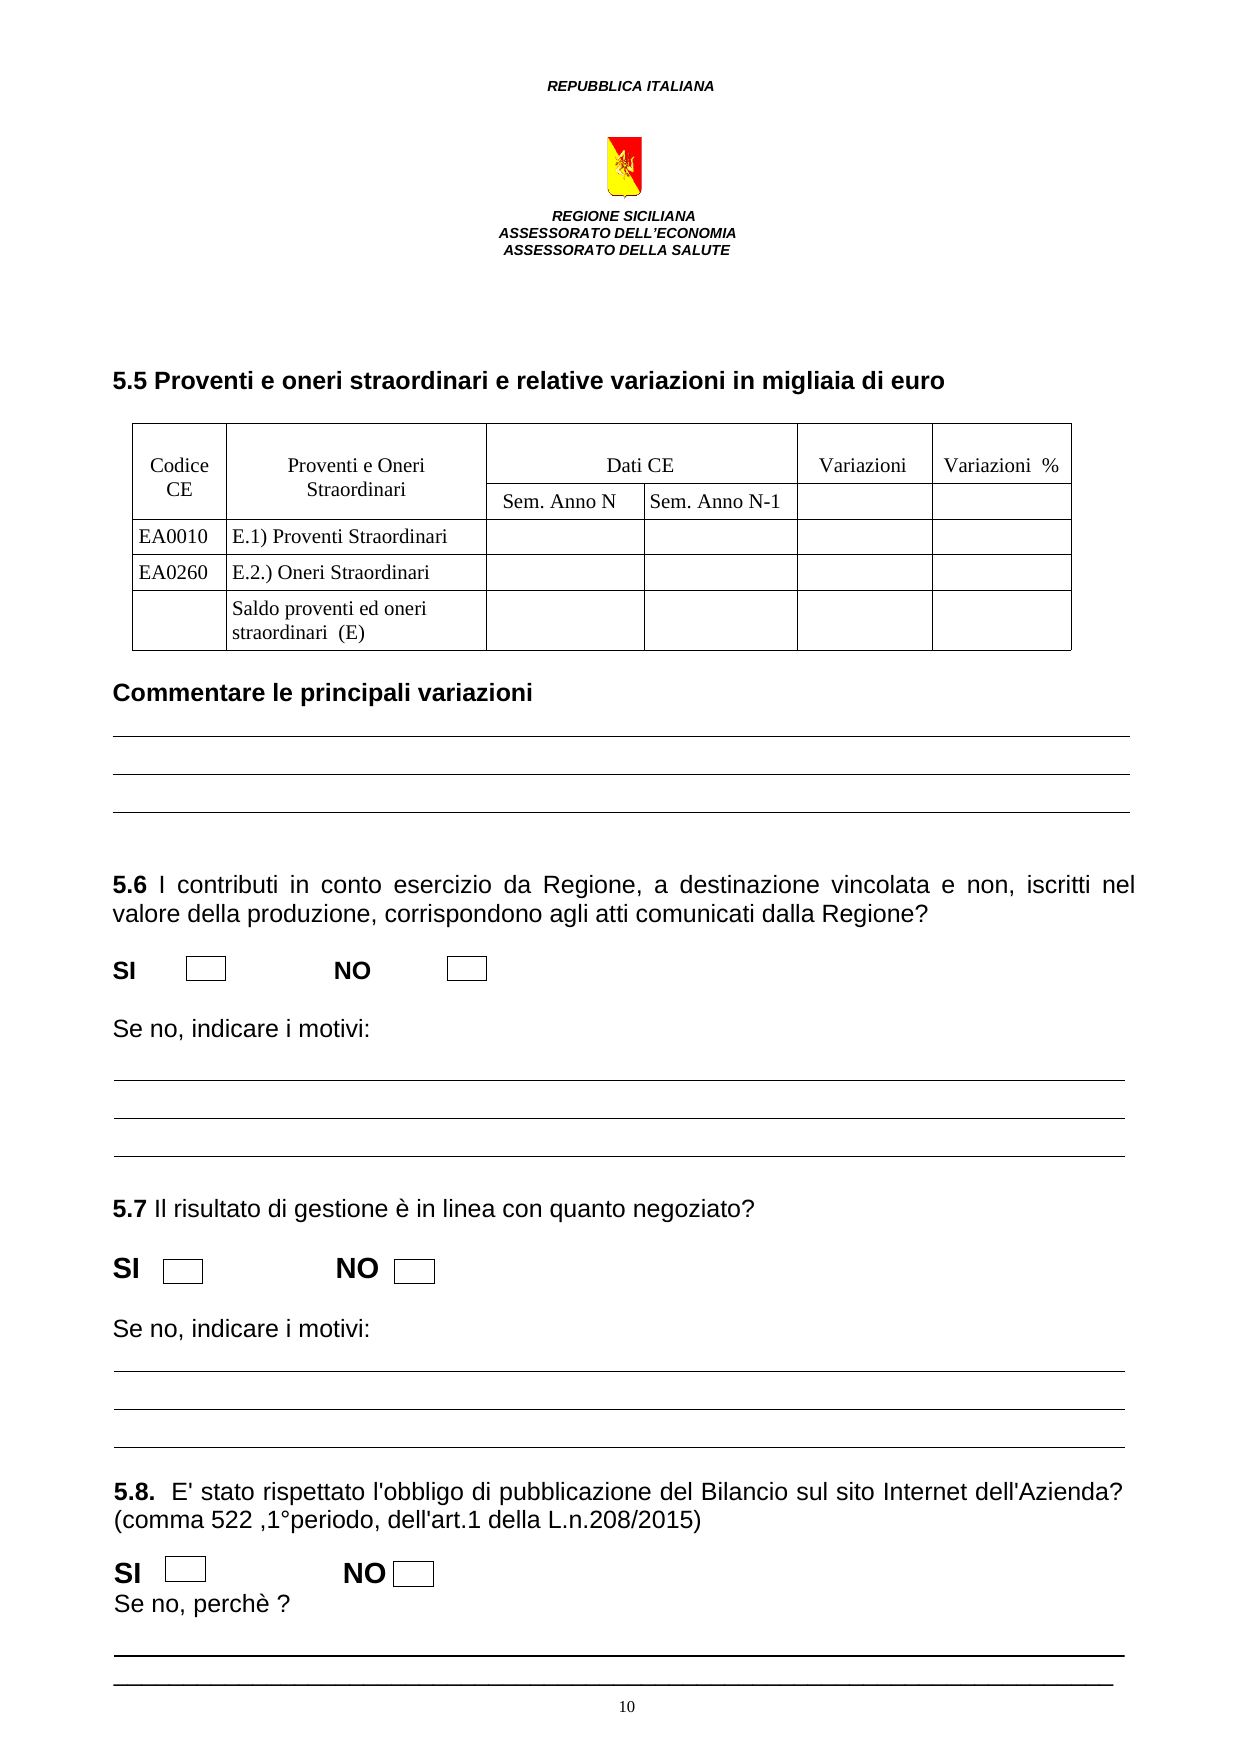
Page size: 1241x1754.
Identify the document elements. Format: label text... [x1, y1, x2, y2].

title 5.7 Il risultato di gestione è in linea con quanto negoziato? [112, 1194, 1137, 1223]
table_header Variazioni % [933, 424, 1071, 483]
title 5.6 I contributi in conto esercizio da Regione, a destinazione vincolata e non, iscritti nel valore della produzione, corrispondono agli atti comunicati dalla Regione? [112, 870, 1137, 928]
table_cell E.1) Proventi Straordinari [227, 520, 486, 554]
table_cell [114, 1119, 1125, 1156]
table_cell [933, 520, 1071, 554]
table_cell [798, 520, 932, 554]
table_header Variazioni [798, 424, 932, 483]
table_header [114, 1043, 1125, 1080]
text Se no, indicare i motivi: [112, 1014, 1137, 1043]
table_cell [933, 591, 1071, 649]
table_cell [933, 555, 1071, 590]
title Se no, indicare i motivi: [112, 1314, 1137, 1342]
table_cell [645, 591, 797, 649]
table_cell [933, 484, 1071, 519]
title SI NO [112, 1251, 1137, 1285]
table_cell [798, 591, 932, 649]
table_cell 5.8. E' stato rispettato l'obbligo di pubblicazione del Bilancio sul sito Internet dell'Azienda? (comma 522 ,1°periodo, dell'art.1 della L.n.208/2015) SI NO Se no, perchè ? ________________________________________________________________________________________________________________________________________________ 5.9 E’ stata trasmessa alla Corte dei conti la relazione/questionario ai sensi dell’art.1, comma 170, della L. n. 266/2005, entro i termini stabiliti? SI NO Se no, perché? [114, 1579, 1125, 1655]
table_cell [113, 737, 1130, 774]
table_header Dati CE [487, 424, 797, 483]
table_header Proventi e Oneri Straordinari [227, 424, 486, 519]
table_cell [114, 1157, 1125, 1194]
table_cell [487, 555, 644, 590]
table_cell [114, 1081, 1125, 1118]
table_header [114, 1372, 1125, 1409]
table_cell [114, 1410, 1125, 1447]
table_cell [113, 775, 1130, 812]
table_cell Sem. Anno N-1 [645, 484, 797, 519]
table_cell 5.8. E' stato rispettato l'obbligo di pubblicazione del Bilancio sul sito Internet dell'Azienda? (comma 522 ,1°periodo, dell'art.1 della L.n.208/2015) SI NO Se no, perchè ? ________________________________________________________________________________________________________________________________________________ 5.9 E’ stata trasmessa alla Corte dei conti la relazione/questionario ai sensi dell’art.1, comma 170, della L. n. 266/2005, entro i termini stabiliti? SI NO Se no, perché? [114, 1657, 1125, 1686]
table_cell EA0260 [133, 555, 226, 590]
table_cell [487, 591, 644, 649]
table_cell [133, 591, 226, 649]
table_cell Sem. Anno N [487, 484, 644, 519]
table_cell EA0010 [133, 520, 226, 554]
table_cell Saldo proventi ed oneri straordinari (E) [227, 591, 486, 649]
table_cell [798, 484, 932, 519]
title 5.5 Proventi e oneri straordinari e relative variazioni in migliaia di euro [112, 366, 1137, 394]
table_cell [645, 555, 797, 590]
table_cell E.2.) Oneri Straordinari [227, 555, 486, 590]
title SI NO [112, 956, 1137, 985]
table_cell 5.8. E' stato rispettato l'obbligo di pubblicazione del Bilancio sul sito Internet dell'Azienda? (comma 522 ,1°periodo, dell'art.1 della L.n.208/2015) SI NO Se no, perchè ? ________________________________________________________________________________________________________________________________________________ 5.9 E’ stata trasmessa alla Corte dei conti la relazione/questionario ai sensi dell’art.1, comma 170, della L. n. 266/2005, entro i termini stabiliti? SI NO Se no, perché? [114, 1448, 1125, 1578]
table_header Codice CE [133, 424, 226, 519]
table_cell [645, 520, 797, 554]
table_header Commentare le principali variazioni [113, 679, 1130, 736]
table_cell [487, 520, 644, 554]
table_cell [798, 555, 932, 590]
picture [607, 137, 642, 199]
